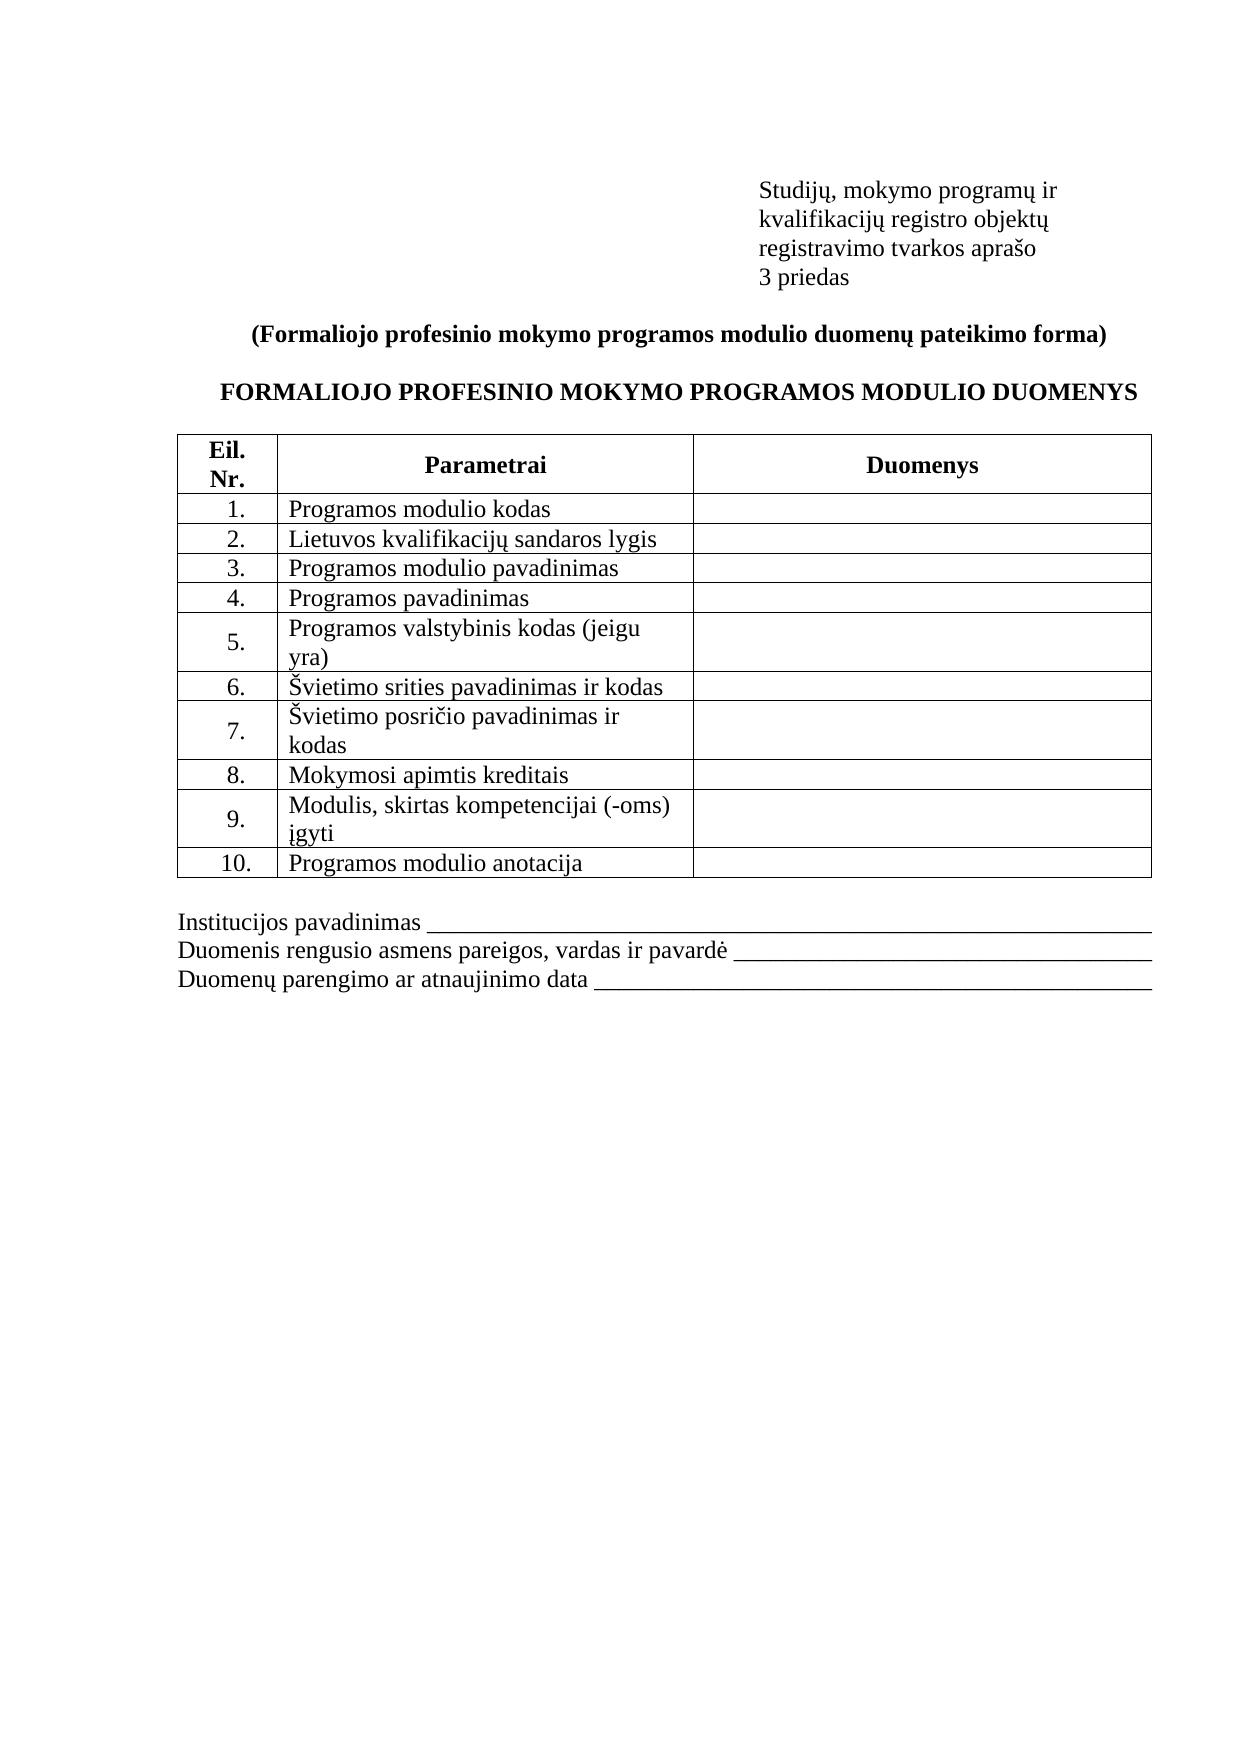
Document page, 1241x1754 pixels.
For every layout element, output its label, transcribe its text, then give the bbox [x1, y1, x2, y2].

table_cell 7. [178, 701, 277, 759]
table_cell [694, 583, 1151, 612]
table_cell Programos modulio kodas [278, 494, 693, 523]
table_cell 9. [178, 790, 277, 847]
table_cell 3. [178, 554, 277, 582]
table_cell 4. [178, 583, 277, 612]
table_cell [694, 848, 1151, 877]
table_cell 10. [178, 848, 277, 877]
text Duomenų parengimo ar atnaujinimo data [177, 964, 1181, 993]
text Studijų, mokymo programų ir kvalifikacijų registro objektų registravimo tvarkos aprašo [758, 176, 1181, 262]
table_cell Švietimo srities pavadinimas ir kodas [278, 672, 693, 700]
table_cell Mokymosi apimtis kreditais [278, 760, 693, 789]
table_cell Švietimo posričio pavadinimas ir kodas [278, 701, 693, 759]
table_cell [694, 524, 1151, 552]
table_cell [694, 554, 1151, 582]
text Institucijos pavadinimas [177, 907, 1181, 936]
table_header Eil. Nr. [178, 435, 277, 493]
text Duomenis rengusio asmens pareigos, vardas ir pavardė [177, 936, 1181, 964]
table_cell Programos modulio anotacija [278, 848, 693, 877]
table_cell 8. [178, 760, 277, 789]
table_header Parametrai [278, 435, 693, 493]
table_cell 6. [178, 672, 277, 700]
table_cell 2. [178, 524, 277, 552]
table_cell Programos pavadinimas [278, 583, 693, 612]
text (Formaliojo profesinio mokymo programos modulio duomenų pateikimo forma) [177, 319, 1181, 348]
table_cell [694, 494, 1151, 523]
table_cell [694, 790, 1151, 847]
table_cell Programos modulio pavadinimas [278, 554, 693, 582]
table_cell Programos valstybinis kodas (jeigu yra) [278, 613, 693, 671]
table_cell [694, 613, 1151, 671]
table_cell [694, 760, 1151, 789]
table_header Duomenys [694, 435, 1151, 493]
table_cell 1. [178, 494, 277, 523]
table_cell [694, 701, 1151, 759]
text 3 priedas [758, 262, 1181, 291]
text FORMALIOJO PROFESINIO MOKYMO PROGRAMOS MODULIO DUOMENYS [177, 377, 1181, 406]
table_cell Lietuvos kvalifikacijų sandaros lygis [278, 524, 693, 552]
table_cell [694, 672, 1151, 700]
table_cell 5. [178, 613, 277, 671]
table_cell Modulis, skirtas kompetencijai (-oms) įgyti [278, 790, 693, 847]
